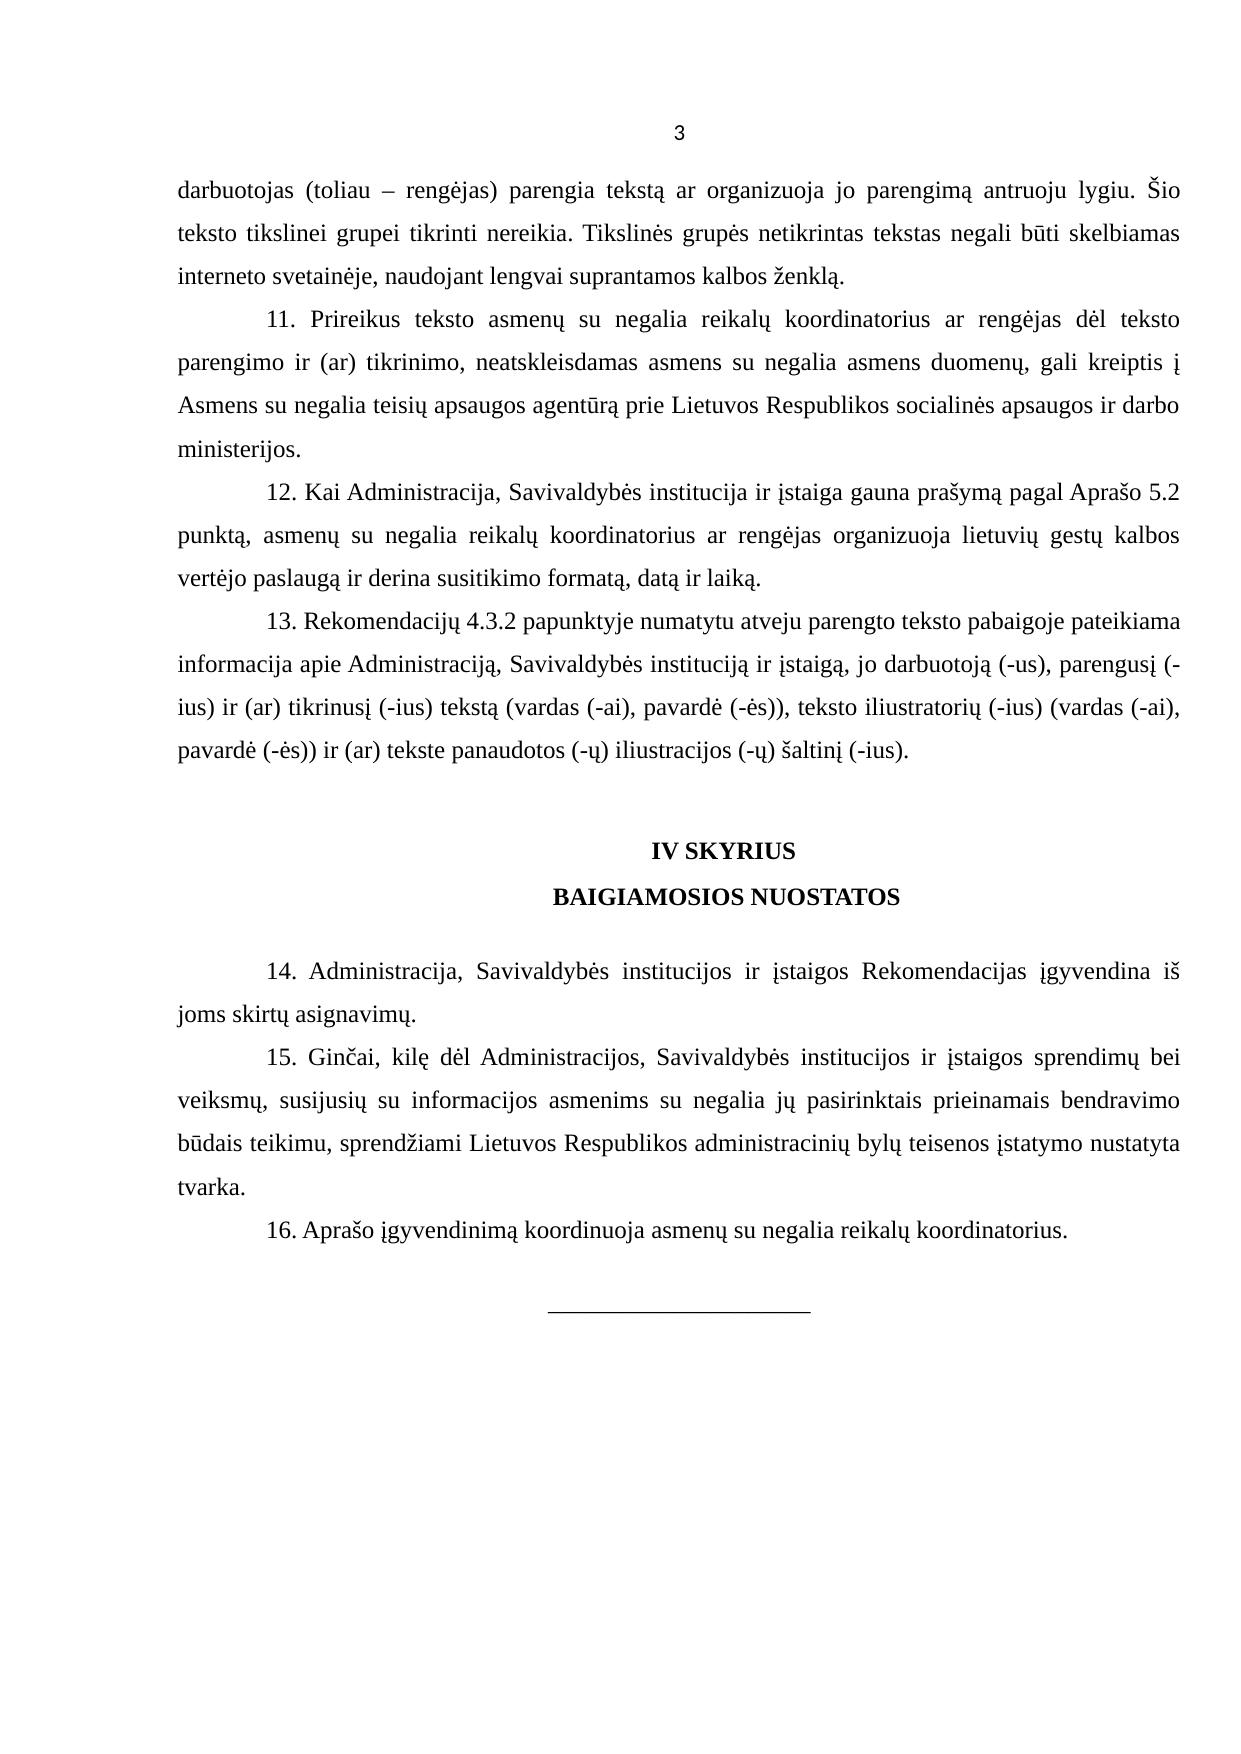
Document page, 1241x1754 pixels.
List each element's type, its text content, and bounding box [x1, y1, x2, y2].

text 13. Rekomendacijų 4.3.2 papunktyje numatytu atveju parengto teksto pabaigoje pateikiama informacija apie Administraciją, Savivaldybės instituciją ir įstaigą, jo darbuotoją (-us), parengusį (-ius) ir (ar) tikrinusį (-ius) tekstą (vardas (-ai), pavardė (-ės)), teksto iliustratorių (-ius) (vardas (-ai), pavardė (-ės)) ir (ar) tekste panaudotos (-ų) iliustracijos (-ų) šaltinį (-ius). [177, 606, 1181, 764]
text _____________________ [177, 1287, 1181, 1315]
text 11. Prireikus teksto asmenų su negalia reikalų koordinatorius ar rengėjas dėl teksto parengimo ir (ar) tikrinimo, neatskleisdamas asmens su negalia asmens duomenų, gali kreiptis į Asmens su negalia teisių apsaugos agentūrą prie Lietuvos Respublikos socialinės apsaugos ir darbo ministerijos. [177, 304, 1181, 462]
text 12. Kai Administracija, Savivaldybės institucija ir įstaiga gauna prašymą pagal Aprašo 5.2 punktą, asmenų su negalia reikalų koordinatorius ar rengėjas organizuoja lietuvių gestų kalbos vertėjo paslaugą ir derina susitikimo formatą, datą ir laiką. [177, 477, 1181, 592]
text IV SKYRIUS [177, 836, 1181, 865]
text darbuotojas (toliau – rengėjas) parengia tekstą ar organizuoja jo parengimą antruoju lygiu. Šio teksto tikslinei grupei tikrinti nereikia. Tikslinės grupės netikrintas tekstas negali būti skelbiamas interneto svetainėje, naudojant lengvai suprantamos kalbos ženklą. [177, 175, 1181, 290]
text 14. Administracija, Savivaldybės institucijos ir įstaigos Rekomendacijas įgyvendina iš joms skirtų asignavimų. [177, 956, 1181, 1028]
text 15. Ginčai, kilę dėl Administracijos, Savivaldybės institucijos ir įstaigos sprendimų bei veiksmų, susijusių su informacijos asmenims su negalia jų pasirinktais prieinamais bendravimo būdais teikimu, sprendžiami Lietuvos Respublikos administracinių bylų teisenos įstatymo nustatyta tvarka. [177, 1042, 1181, 1200]
text 16. Aprašo įgyvendinimą koordinuoja asmenų su negalia reikalų koordinatorius. [177, 1215, 1181, 1243]
text BAIGIAMOSIOS NUOSTATOS [177, 882, 1181, 910]
